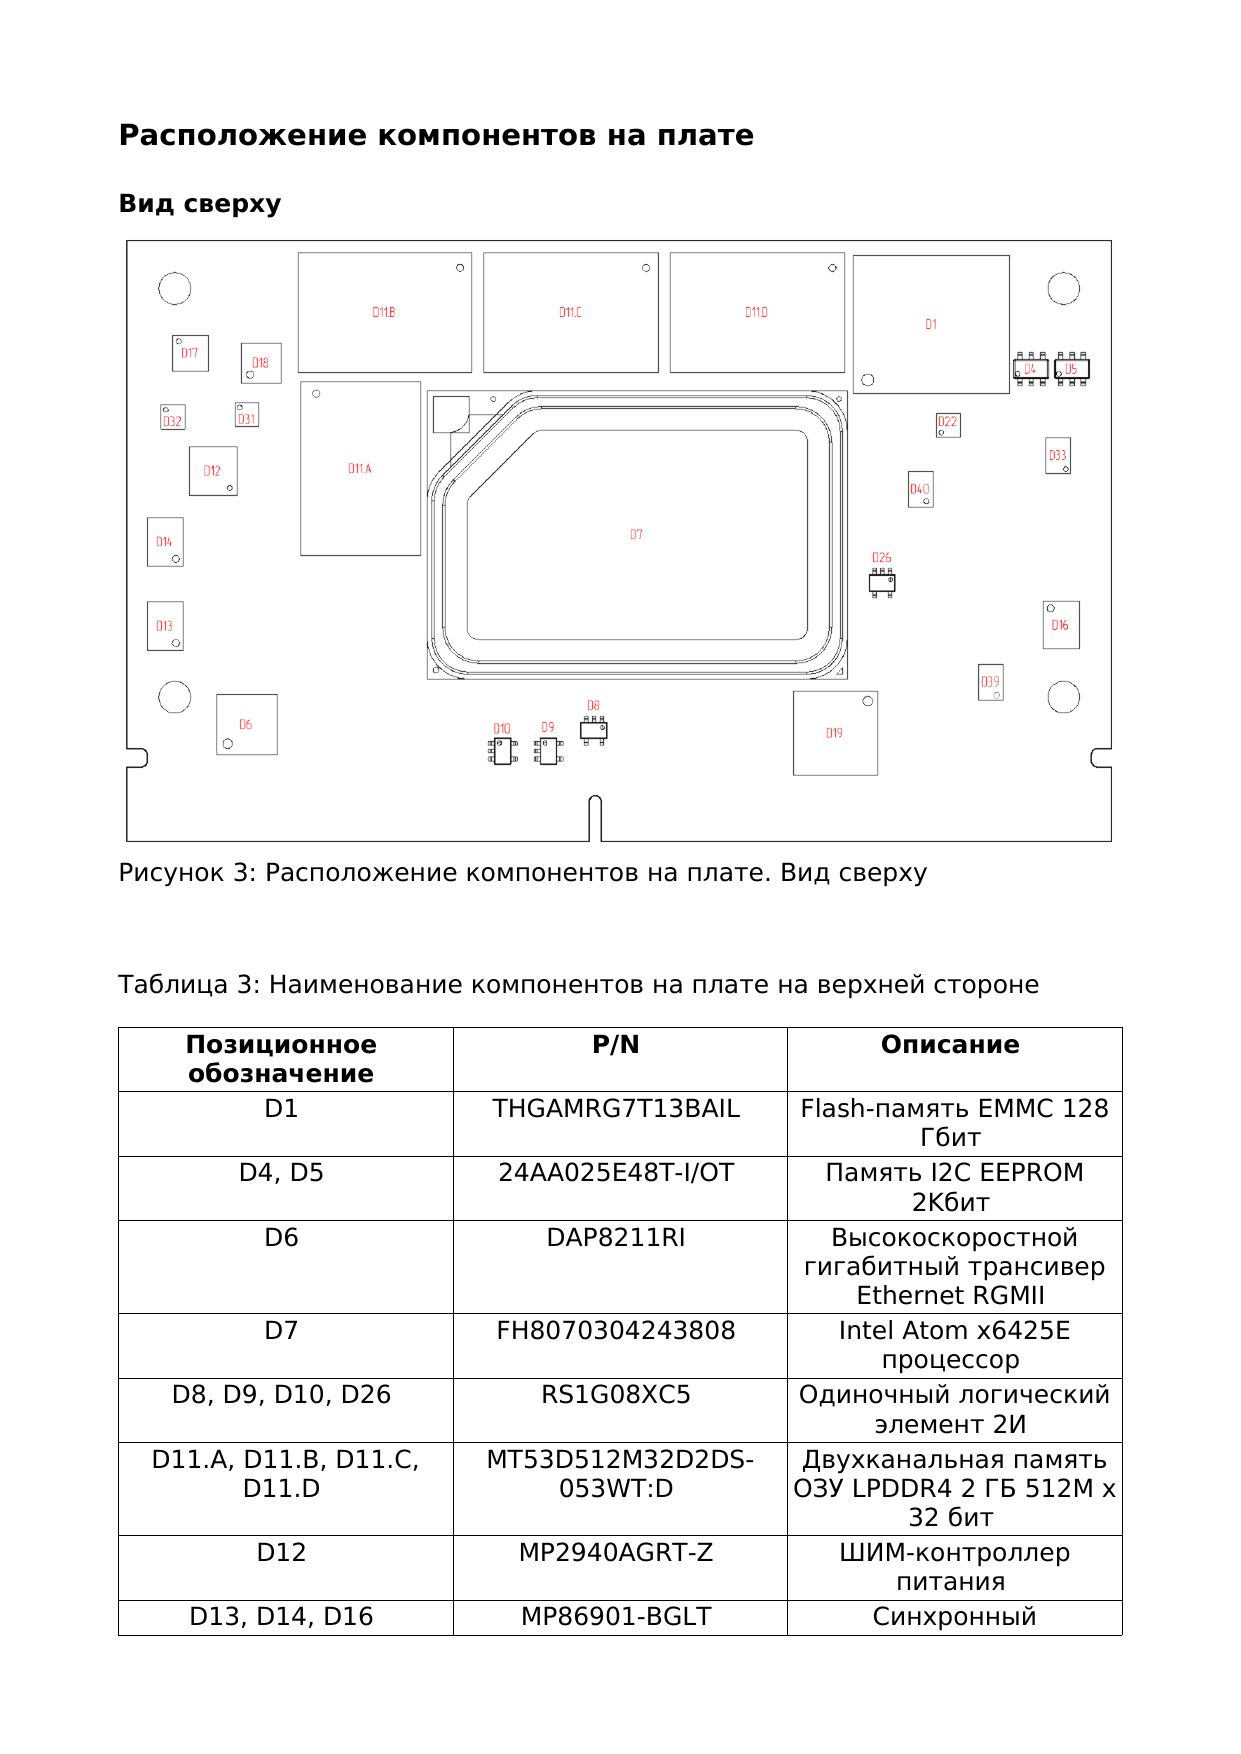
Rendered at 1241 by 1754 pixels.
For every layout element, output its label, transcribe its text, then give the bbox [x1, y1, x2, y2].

table_cell Высокоскоростной гигабитный трансивер Ethernet RGMII [788, 1221, 1122, 1313]
table_cell D1 [119, 1092, 453, 1156]
table_cell 24AA025E48T-I/OT [454, 1157, 787, 1220]
table_cell D6 [119, 1221, 453, 1313]
table_cell Intel Atom x6425E процессор [788, 1314, 1122, 1378]
table_header Описание [788, 1028, 1122, 1091]
table_cell D8, D9, D10, D26 [119, 1379, 453, 1442]
table_cell Синхронный [788, 1601, 1122, 1635]
table_header P/N [454, 1028, 787, 1091]
table_cell THGAMRG7T13BAIL [454, 1092, 787, 1156]
table_cell D7 [119, 1314, 453, 1378]
table_cell RS1G08XC5 [454, 1379, 787, 1442]
table_cell D11.A, D11.B, D11.C, D11.D [119, 1443, 453, 1535]
subtitle Вид сверху [118, 189, 1122, 219]
table_cell ШИМ-контроллер питания [788, 1536, 1122, 1599]
table_cell Flash-память EMMC 128 Гбит [788, 1092, 1122, 1156]
table_cell D12 [119, 1536, 453, 1599]
table_cell Одиночный логический элемент 2И [788, 1379, 1122, 1442]
text Таблица 3: Наименование компонентов на плате на верхней стороне [118, 971, 1122, 1000]
table_cell D4, D5 [119, 1157, 453, 1220]
table_cell Двухканальная память ОЗУ LPDDR4 2 ГБ 512М х 32 бит [788, 1443, 1122, 1535]
text Рисунок 3: Расположение компонентов на плате. Вид сверху [118, 858, 1122, 887]
table_header Позиционное обозначение [119, 1028, 453, 1091]
table_cell MP2940AGRT-Z [454, 1536, 787, 1599]
subtitle Расположение компонентов на плате [118, 118, 1122, 152]
table_cell FH8070304243808 [454, 1314, 787, 1378]
table_cell MT53D512M32D2DS-053WT:D [454, 1443, 787, 1535]
table_cell DAP8211RI [454, 1221, 787, 1313]
table_cell Память I2C EEPROM 2Kбит [788, 1157, 1122, 1220]
table_cell D13, D14, D16 [119, 1601, 453, 1635]
picture [118, 231, 1123, 853]
table_cell MP86901-BGLT [454, 1601, 787, 1635]
